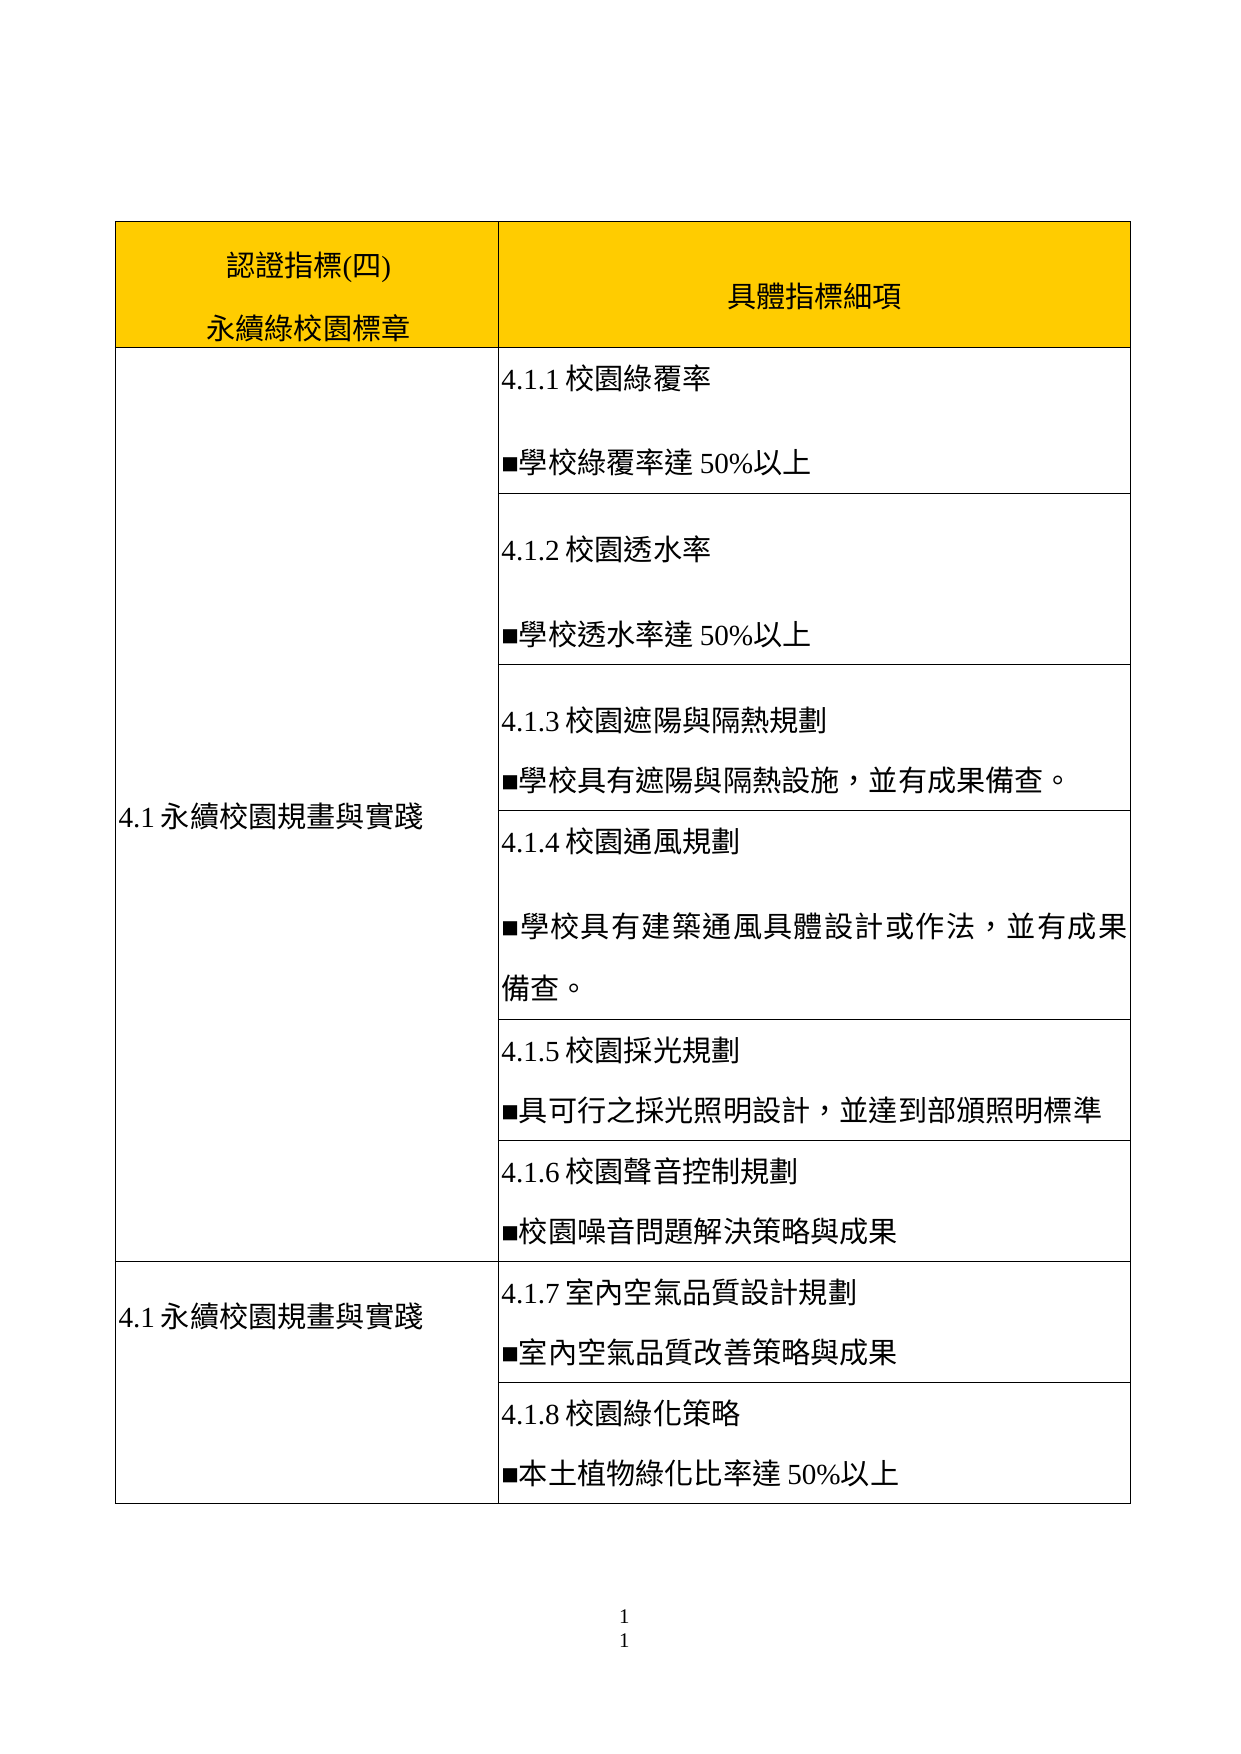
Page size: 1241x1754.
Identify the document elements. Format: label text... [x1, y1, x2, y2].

table_header 認證指標(四) 永續綠校園標章 [116, 222, 498, 347]
table_cell 4.1.8校園綠化策略 ■本土植物綠化比率達50%以上 [499, 1383, 1130, 1503]
table_cell 4.1.4校園通風規劃 ■學校具有建築通風具體設計或作法，並有成果備查。 [499, 811, 1130, 1019]
table_cell 4.1.6校園聲音控制規劃 ■校園噪音問題解決策略與成果 [499, 1141, 1130, 1261]
table_cell 4.1永續校園規畫與實踐 [116, 1262, 498, 1503]
table_cell 4.1.1校園綠覆率 ■學校綠覆率達50%以上 [499, 348, 1130, 493]
table_cell 4.1.3校園遮陽與隔熱規劃 ■學校具有遮陽與隔熱設施，並有成果備查。 [499, 665, 1130, 810]
table_cell 4.1永續校園規畫與實踐 [116, 348, 498, 1261]
table_cell 4.1.2校園透水率 ■學校透水率達50%以上 [499, 494, 1130, 664]
table_cell 4.1.7室內空氣品質設計規劃 ■室內空氣品質改善策略與成果 [499, 1262, 1130, 1382]
table_cell 4.1.5校園採光規劃 ■具可行之採光照明設計，並達到部頒照明標準 [499, 1020, 1130, 1140]
table_header 具體指標細項 [499, 222, 1130, 347]
